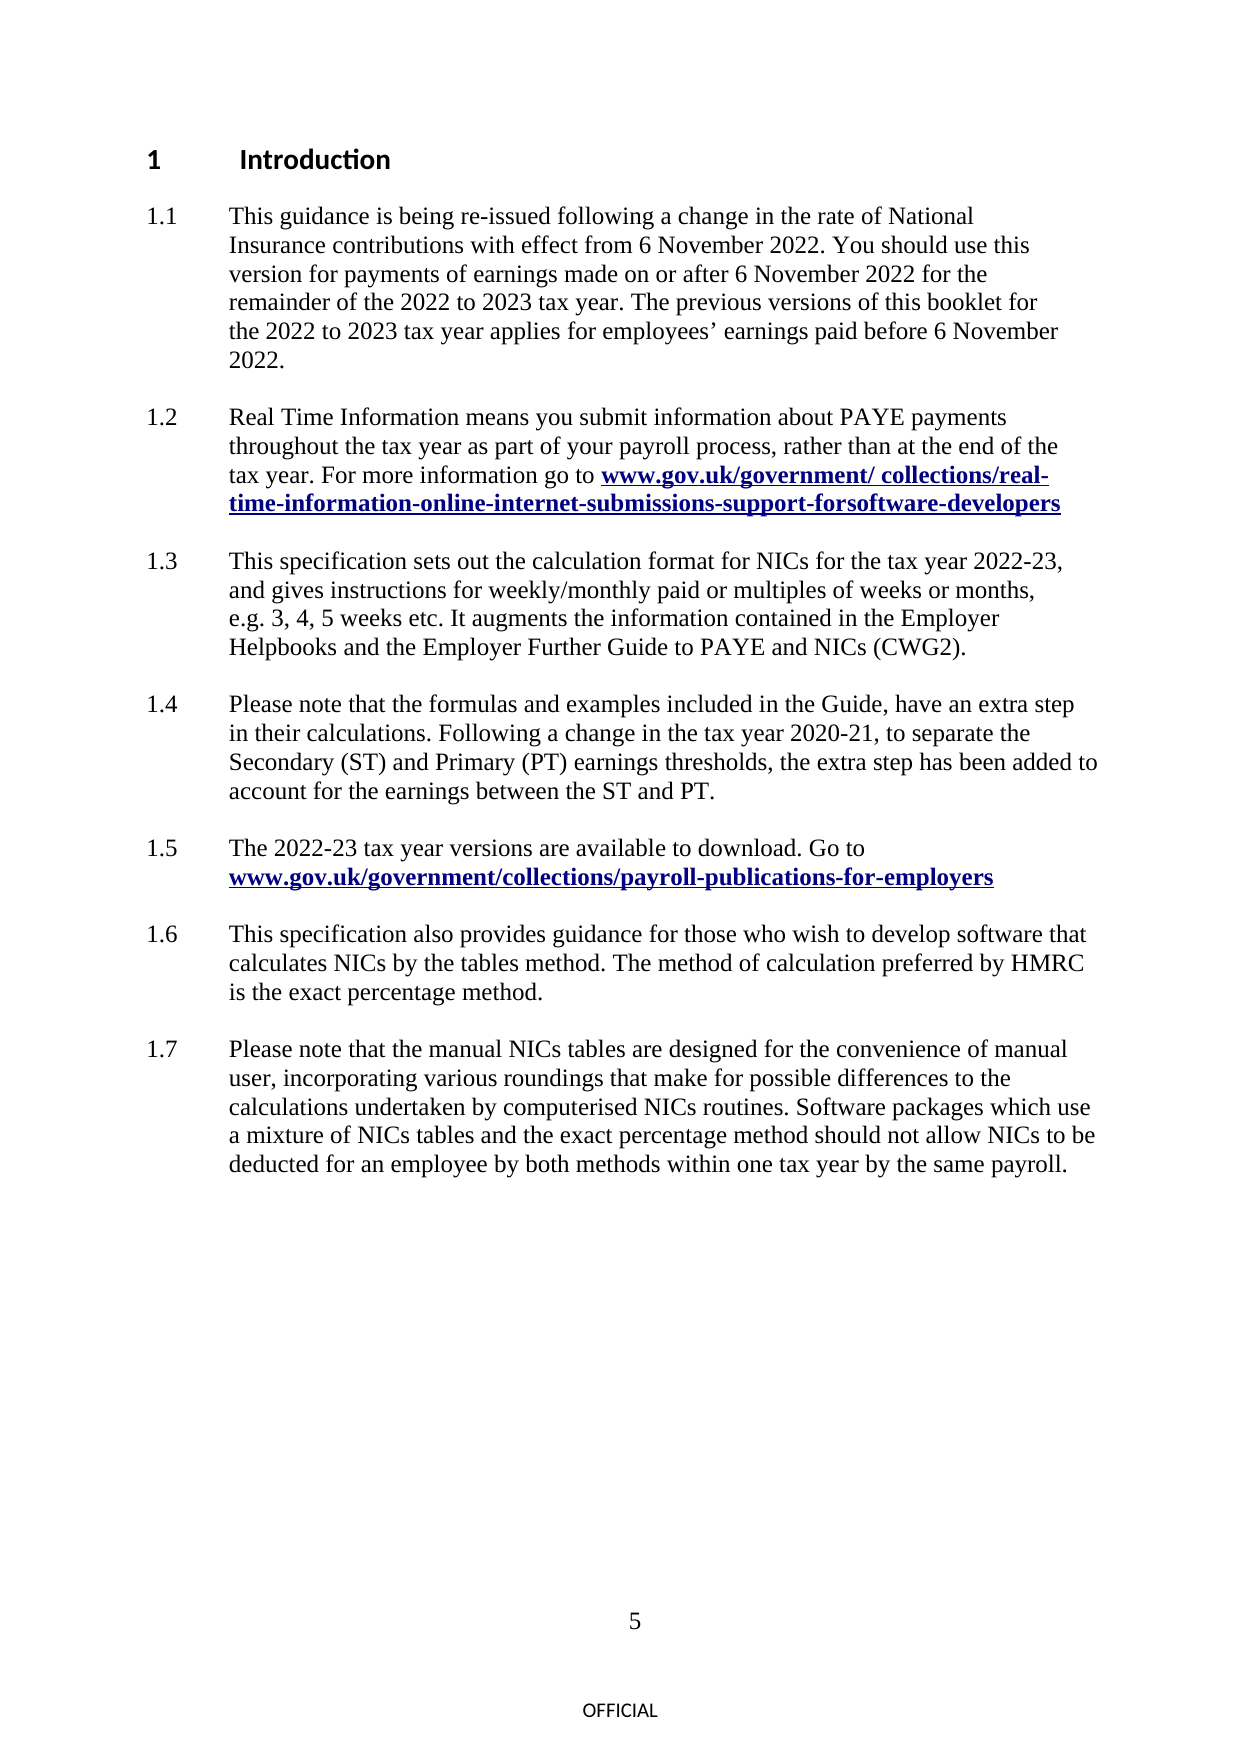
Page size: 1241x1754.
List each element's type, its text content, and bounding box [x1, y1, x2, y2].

text 1.3 This specification sets out the calculation format for NICs for the tax year 2022-23, and gives instructions for weekly/monthly paid or multiples of weeks or months, e.g. 3, 4, 5 weeks etc. It augments the information contained in the Employer Helpbooks and the Employer Further Guide to PAYE and NICs (CWG2). [146, 546, 1073, 661]
text 1.1 This guidance is being re-issued following a change in the rate of National Insurance contributions with effect from 6 November 2022. You should use this version for payments of earnings made on or after 6 November 2022 for the remainder of the 2022 to 2023 tax year. The previous versions of this booklet for the 2022 to 2023 tax year applies for employees’ earnings paid before 6 November 2022. [146, 201, 1067, 374]
text 1.6 This specification also provides guidance for those who wish to develop software that calculates NICs by the tables method. The method of calculation preferred by HMRC is the exact percentage method. [146, 919, 1099, 1006]
text 1.5 The 2022-23 tax year versions are available to download. Go to www.gov.uk/government/collections/payroll-publications-for-employers [146, 833, 1124, 891]
text 1.4 Please note that the formulas and examples included in the Guide, have an extra step in their calculations. Following a change in the tax year 2020-21, to separate the Secondary (ST) and Primary (PT) earnings thresholds, the extra step has been added to account for the earnings between the ST and PT. [146, 689, 1099, 804]
text 1.7 Please note that the manual NICs tables are designed for the convenience of manual user, incorporating various roundings that make for possible differences to the calculations undertaken by computerised NICs routines. Software packages which use a mixture of NICs tables and the exact percentage method should not allow NICs to be deducted for an employee by both methods within one tax year by the same payroll. [146, 1034, 1099, 1178]
text 1.2 Real Time Information means you submit information about PAYE payments throughout the tax year as part of your payroll process, rather than at the end of the tax year. For more information go to www.gov.uk/government/ collections/real-time-information-online-internet-submissions-support-forsoftware-developers [146, 402, 1067, 517]
subtitle 1 Introduction [146, 141, 1124, 177]
